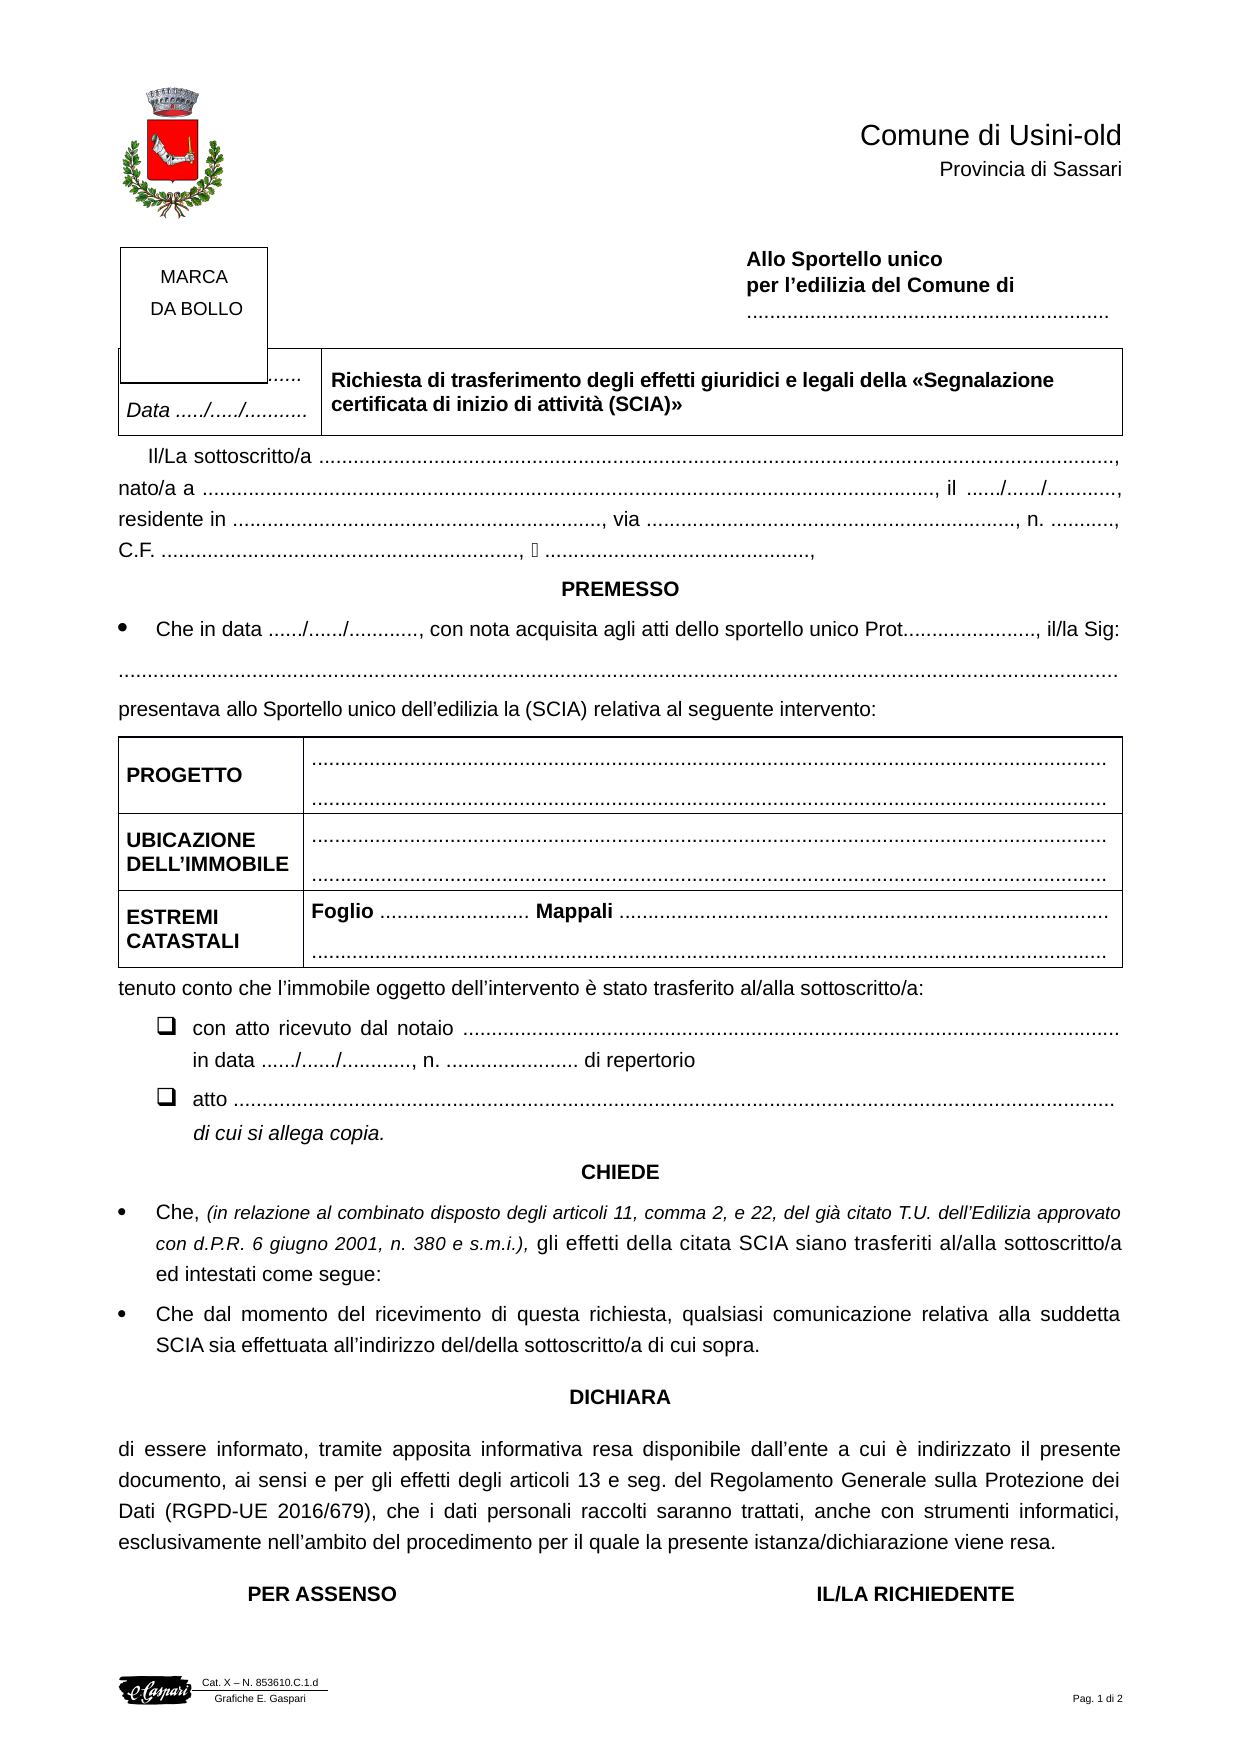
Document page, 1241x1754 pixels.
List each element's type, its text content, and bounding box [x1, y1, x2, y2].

table_cell UBICAZIONE DELL’IMMOBILE [119, 814, 303, 890]
text PER ASSENSO IL/LA RICHIEDENTE [118, 1582, 1122, 1606]
text per l’edilizia del Comune di [268, 273, 1122, 297]
text DICHIARA [118, 1385, 1122, 1409]
text di cui si allega copia. [193, 1121, 1122, 1144]
text tenuto conto che l’immobile oggetto dell’intervento è stato trasferito al/alla sottoscritto/a: [118, 976, 1122, 1000]
picture [122, 87, 224, 219]
table_cell ESTREMI CATASTALI [119, 891, 303, 967]
list Che in data ....../....../............, con nota acquisita agli atti dello sportello unico Prot......................., il/la Sig: [118, 617, 1122, 642]
text ............................................................... [268, 299, 1122, 323]
text Il/La sottoscritto/a .........................................................................................................................................., nato/a a ..............................................................................................................................., il ....../....../............, residente in ................................................................, via ................................................................, n. ..........., C.F. ..............................................................,  .............................................., [118, 444, 1122, 562]
table_header Richiesta di trasferimento degli effetti giuridici e legali della «Segnalazione certificata di inizio di attività (SCIA)» [322, 349, 1122, 435]
picture [118, 1675, 192, 1705]
text Allo Sportello unico [268, 247, 1122, 271]
table_header .......................................................................................................................................... .......................................................................................................................................... [304, 738, 1122, 813]
text Comune di Usini-old [224, 118, 1122, 152]
text Provincia di Sassari [224, 157, 1122, 181]
list Che dal momento del ricevimento di questa richiesta, qualsiasi comunicazione relativa alla suddetta SCIA sia effettuata all’indirizzo del/della sottoscritto/a di cui sopra. [118, 1301, 1122, 1357]
table_header N. .......................... Data ...../...../........... [119, 349, 321, 435]
subtitle CHIEDE [118, 1160, 1122, 1184]
text  atto ......................................................................................................................................................... [155, 1087, 1122, 1112]
table_cell .......................................................................................................................................... .......................................................................................................................................... [304, 814, 1122, 890]
table_cell Foglio .......................... Mappali ..................................................................................... .......................................................................................................................................... [304, 891, 1122, 967]
text presentava allo Sportello unico dell’edilizia la (SCIA) relativa al seguente intervento: [118, 697, 1122, 721]
subtitle PREMESSO [118, 577, 1122, 601]
text  con atto ricevuto dal notaio .................................................................................................................. in data ....../....../............, n. ....................... di repertorio [155, 1016, 1122, 1072]
text di essere informato, tramite apposita informativa resa disponibile dall’ente a cui è indirizzato il presente documento, ai sensi e per gli effetti degli articoli 13 e seg. del Regolamento Generale sulla Protezione dei Dati (RGPD-UE 2016/679), che i dati personali raccolti saranno trattati, anche con strumenti informatici, esclusivamente nell’ambito del procedimento per il quale la presente istanza/dichiarazione viene resa. [118, 1437, 1122, 1554]
table_header PROGETTO [119, 738, 303, 813]
list Che, (in relazione al combinato disposto degli articoli 11, comma 2, e 22, del già citato T.U. dell’Edilizia approvato con d.P.R. 6 giugno 2001, n. 380 e s.m.i.), gli effetti della citata SCIA siano trasferiti al/alla sottoscritto/a ed intestati come segue: [118, 1199, 1122, 1286]
